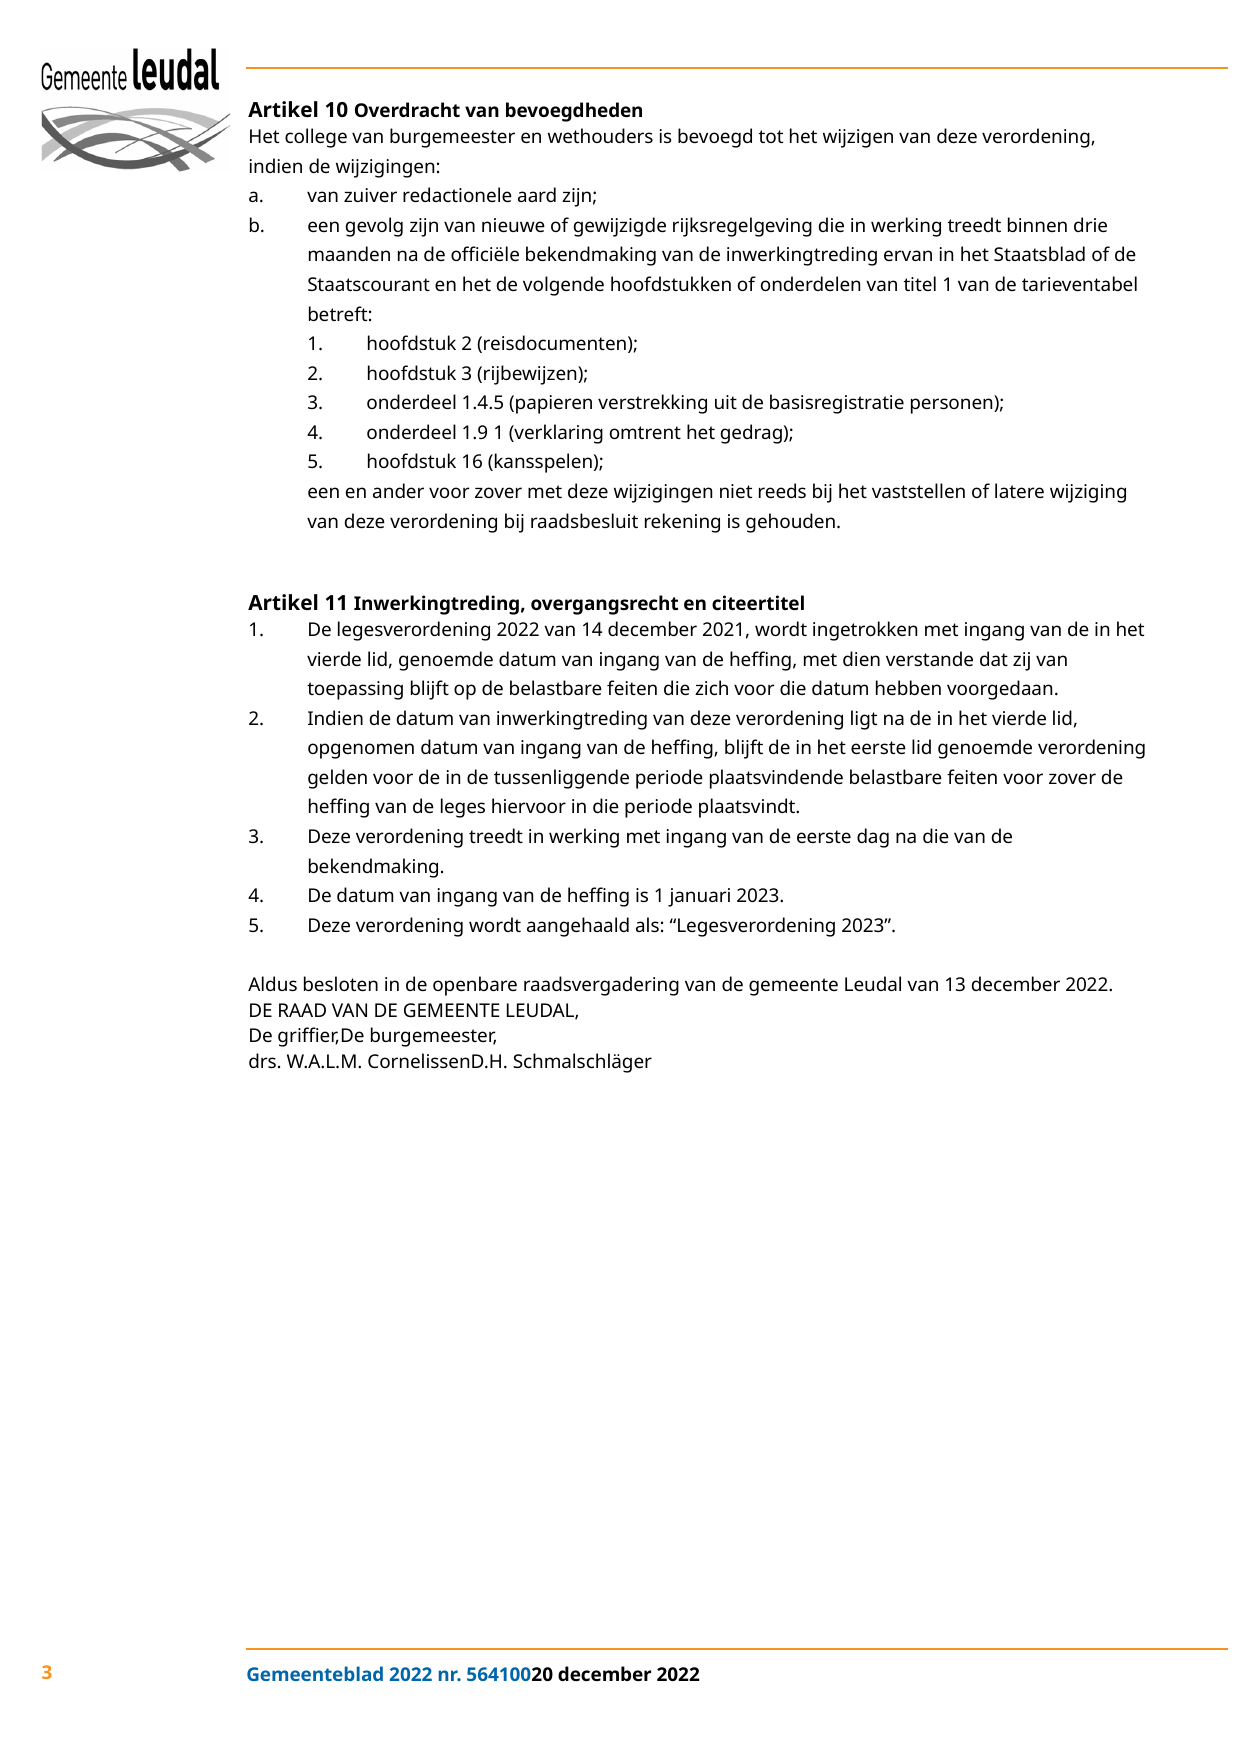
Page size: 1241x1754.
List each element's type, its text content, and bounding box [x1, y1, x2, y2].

list onderdeel 1.9 1 (verklaring omtrent het gedrag); [307, 419, 1152, 445]
list De legesverordening 2022 van 14 december 2021, wordt ingetrokken met ingang van de in het vierde lid, genoemde datum van ingang van de heffing, met dien verstande dat zij van toepassing blijft op de belastbare feiten die zich voor die datum hebben voorgedaan. [248, 616, 1152, 701]
list onderdeel 1.4.5 (papieren verstrekking uit de basisregistratie personen); [307, 389, 1152, 415]
list Deze verordening treedt in werking met ingang van de eerste dag na die van de bekendmaking. [248, 823, 1152, 879]
text Artikel 11 Inwerkingtreding, overgangsrecht en citeertitel [248, 588, 1152, 616]
list Deze verordening wordt aangehaald als: “Legesverordening 2023”. [248, 912, 1152, 938]
text Artikel 10 Overdracht van bevoegdheden [248, 95, 1152, 123]
list een gevolg zijn van nieuwe of gewijzigde rijksregelgeving die in werking treedt binnen drie maanden na de officiële bekendmaking van de inwerkingtreding ervan in het Staatsblad of de Staatscourant en het de volgende hoofdstukken of onderdelen van titel 1 van de tarieventabel betreft: [248, 212, 1152, 326]
list hoofdstuk 2 (reisdocumenten); [307, 330, 1152, 356]
list Indien de datum van inwerkingtreding van deze verordening ligt na de in het vierde lid, opgenomen datum van ingang van de heffing, blijft de in het eerste lid genoemde verordening gelden voor de in de tussenliggende periode plaatsvindende belastbare feiten voor zover de heffing van de leges hiervoor in die periode plaatsvindt. [248, 705, 1152, 819]
picture [41, 47, 231, 172]
list hoofdstuk 16 (kansspelen); [307, 449, 1152, 474]
list een en ander voor zover met deze wijzigingen niet reeds bij het vaststellen of latere wijziging van deze verordening bij raadsbesluit rekening is gehouden. [248, 478, 1152, 533]
text Aldus besloten in de openbare raadsvergadering van de gemeente Leudal van 13 december 2022. [248, 971, 1152, 997]
list hoofdstuk 3 (rijbewijzen); [307, 360, 1152, 386]
list van zuiver redactionele aard zijn; [248, 182, 1152, 208]
text DE RAAD VAN DE GEMEENTE LEUDAL, [248, 997, 1152, 1023]
text De griffier,De burgemeester, [248, 1023, 1152, 1048]
text Het college van burgemeester en wethouders is bevoegd tot het wijzigen van deze verordening, indien de wijzigingen: [248, 123, 1152, 178]
text drs. W.A.L.M. CornelissenD.H. Schmalschläger [248, 1048, 1152, 1074]
list De datum van ingang van de heffing is 1 januari 2023. [248, 882, 1152, 908]
